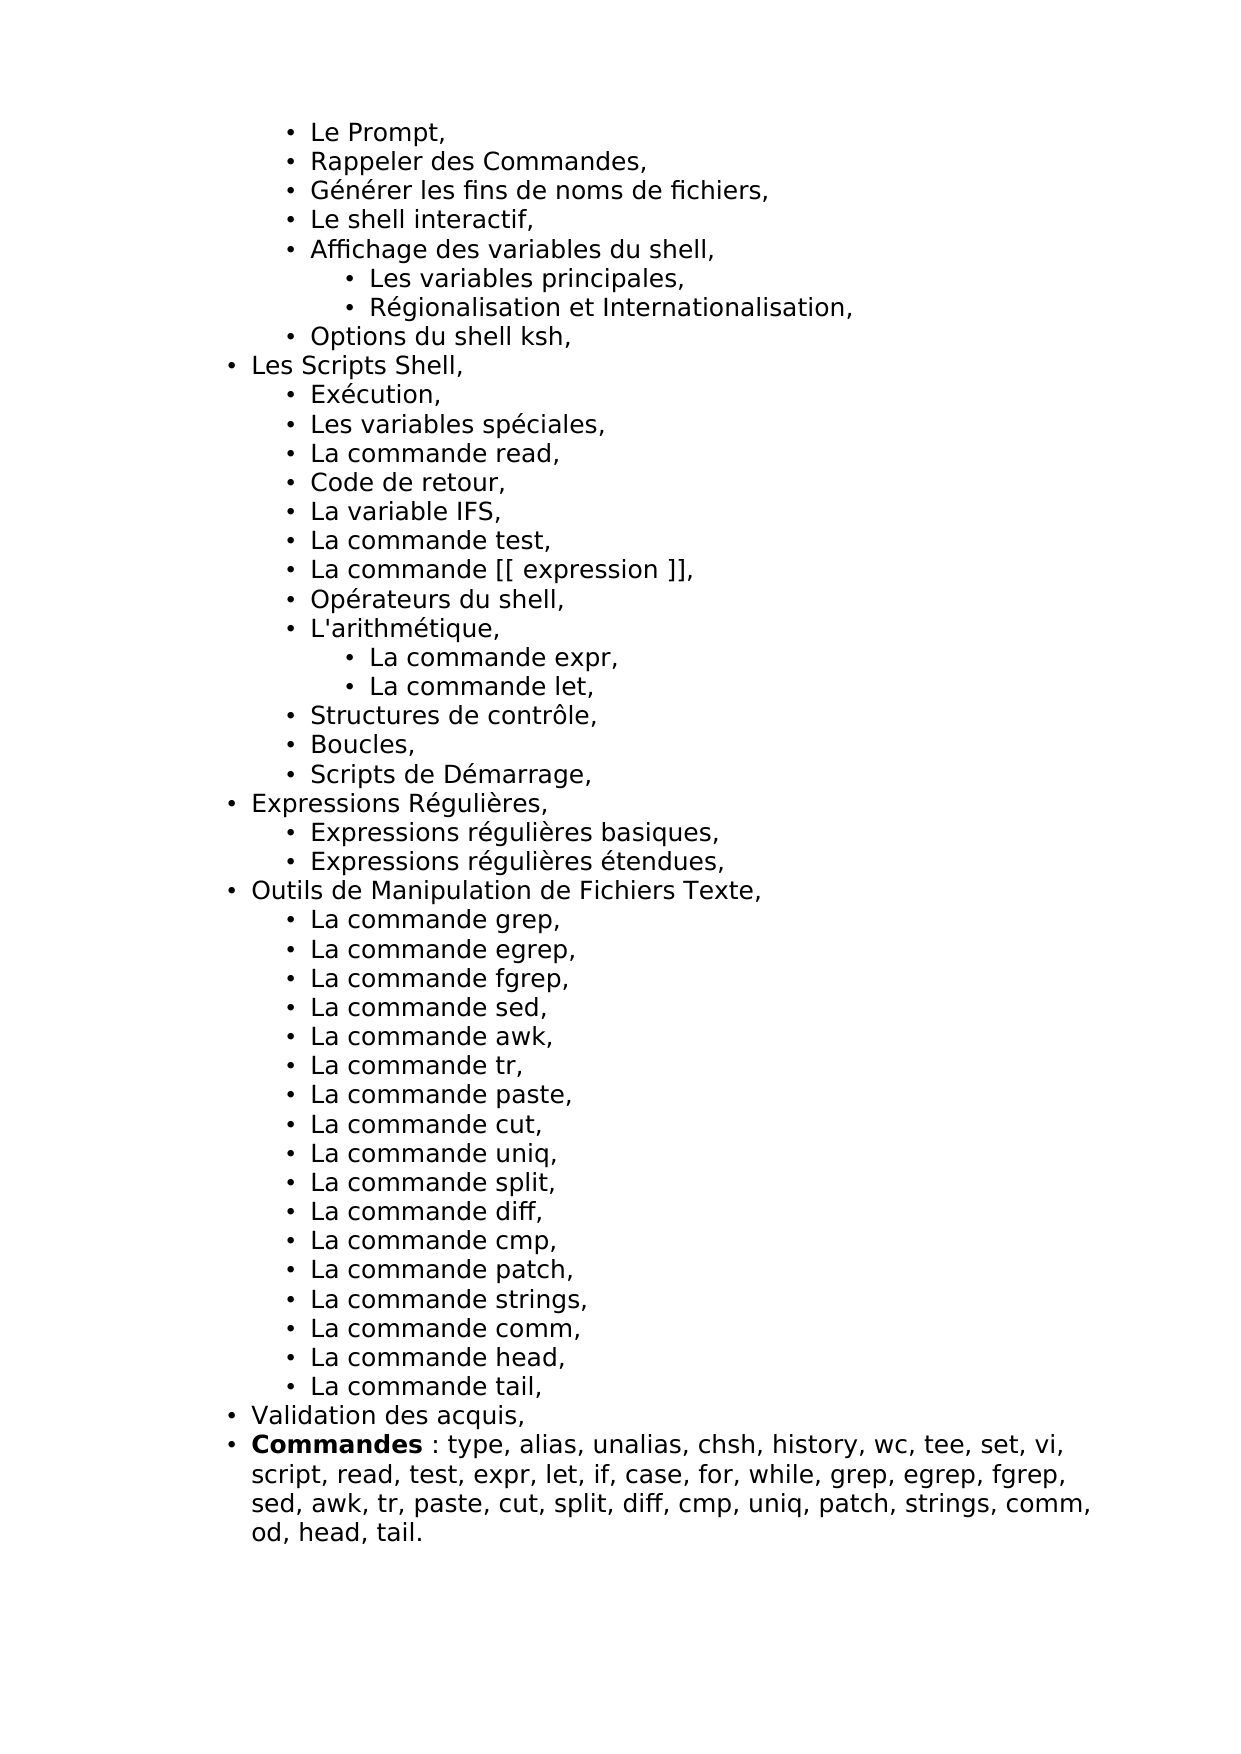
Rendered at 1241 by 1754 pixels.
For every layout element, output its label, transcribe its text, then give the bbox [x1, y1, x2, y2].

list Outils de Manipulation de Fichiers Texte, [236, 876, 1122, 906]
list Expressions régulières basiques, [295, 818, 1122, 847]
list Scripts de Démarrage, [295, 760, 1122, 789]
list La variable IFS, [295, 497, 1122, 526]
list La commande fgrep, [295, 964, 1122, 993]
list La commande tail, [295, 1372, 1122, 1401]
list La commande read, [295, 439, 1122, 468]
list La commande comm, [295, 1314, 1122, 1343]
list Affichage des variables du shell, [295, 235, 1122, 264]
list La commande test, [295, 526, 1122, 556]
list La commande egrep, [295, 935, 1122, 964]
list Générer les fins de noms de fichiers, [295, 176, 1122, 206]
list Structures de contrôle, [295, 701, 1122, 731]
list La commande let, [354, 672, 1122, 701]
list La commande patch, [295, 1256, 1122, 1285]
list La commande uniq, [295, 1139, 1122, 1168]
list Boucles, [295, 731, 1122, 760]
list Les Scripts Shell, [236, 351, 1122, 381]
list La commande [[ expression ]], [295, 556, 1122, 585]
list La commande split, [295, 1168, 1122, 1197]
list Régionalisation et Internationalisation, [354, 293, 1122, 322]
list Expressions Régulières, [236, 789, 1122, 818]
list Rappeler des Commandes, [295, 147, 1122, 176]
list La commande paste, [295, 1081, 1122, 1110]
list Le shell interactif, [295, 206, 1122, 235]
list La commande grep, [295, 906, 1122, 935]
list Expressions régulières étendues, [295, 847, 1122, 876]
list La commande diff, [295, 1197, 1122, 1226]
list Les variables principales, [354, 264, 1122, 293]
list La commande cmp, [295, 1226, 1122, 1256]
list Les variables spéciales, [295, 410, 1122, 439]
list La commande strings, [295, 1285, 1122, 1314]
list Options du shell ksh, [295, 322, 1122, 351]
list Validation des acquis, [236, 1401, 1122, 1431]
list La commande head, [295, 1343, 1122, 1372]
list Commandes : type, alias, unalias, chsh, history, wc, tee, set, vi, script, read, test, expr, let, if, case, for, while, grep, egrep, fgrep, sed, awk, tr, paste, cut, split, diff, cmp, uniq, patch, strings, comm, od, head, tail. [236, 1431, 1122, 1547]
list La commande awk, [295, 1022, 1122, 1051]
list Opérateurs du shell, [295, 585, 1122, 614]
list La commande tr, [295, 1051, 1122, 1081]
list Code de retour, [295, 468, 1122, 497]
list La commande expr, [354, 643, 1122, 672]
list La commande cut, [295, 1110, 1122, 1139]
list Exécution, [295, 381, 1122, 410]
list L'arithmétique, [295, 614, 1122, 643]
list La commande sed, [295, 993, 1122, 1022]
list Le Prompt, [295, 118, 1122, 147]
